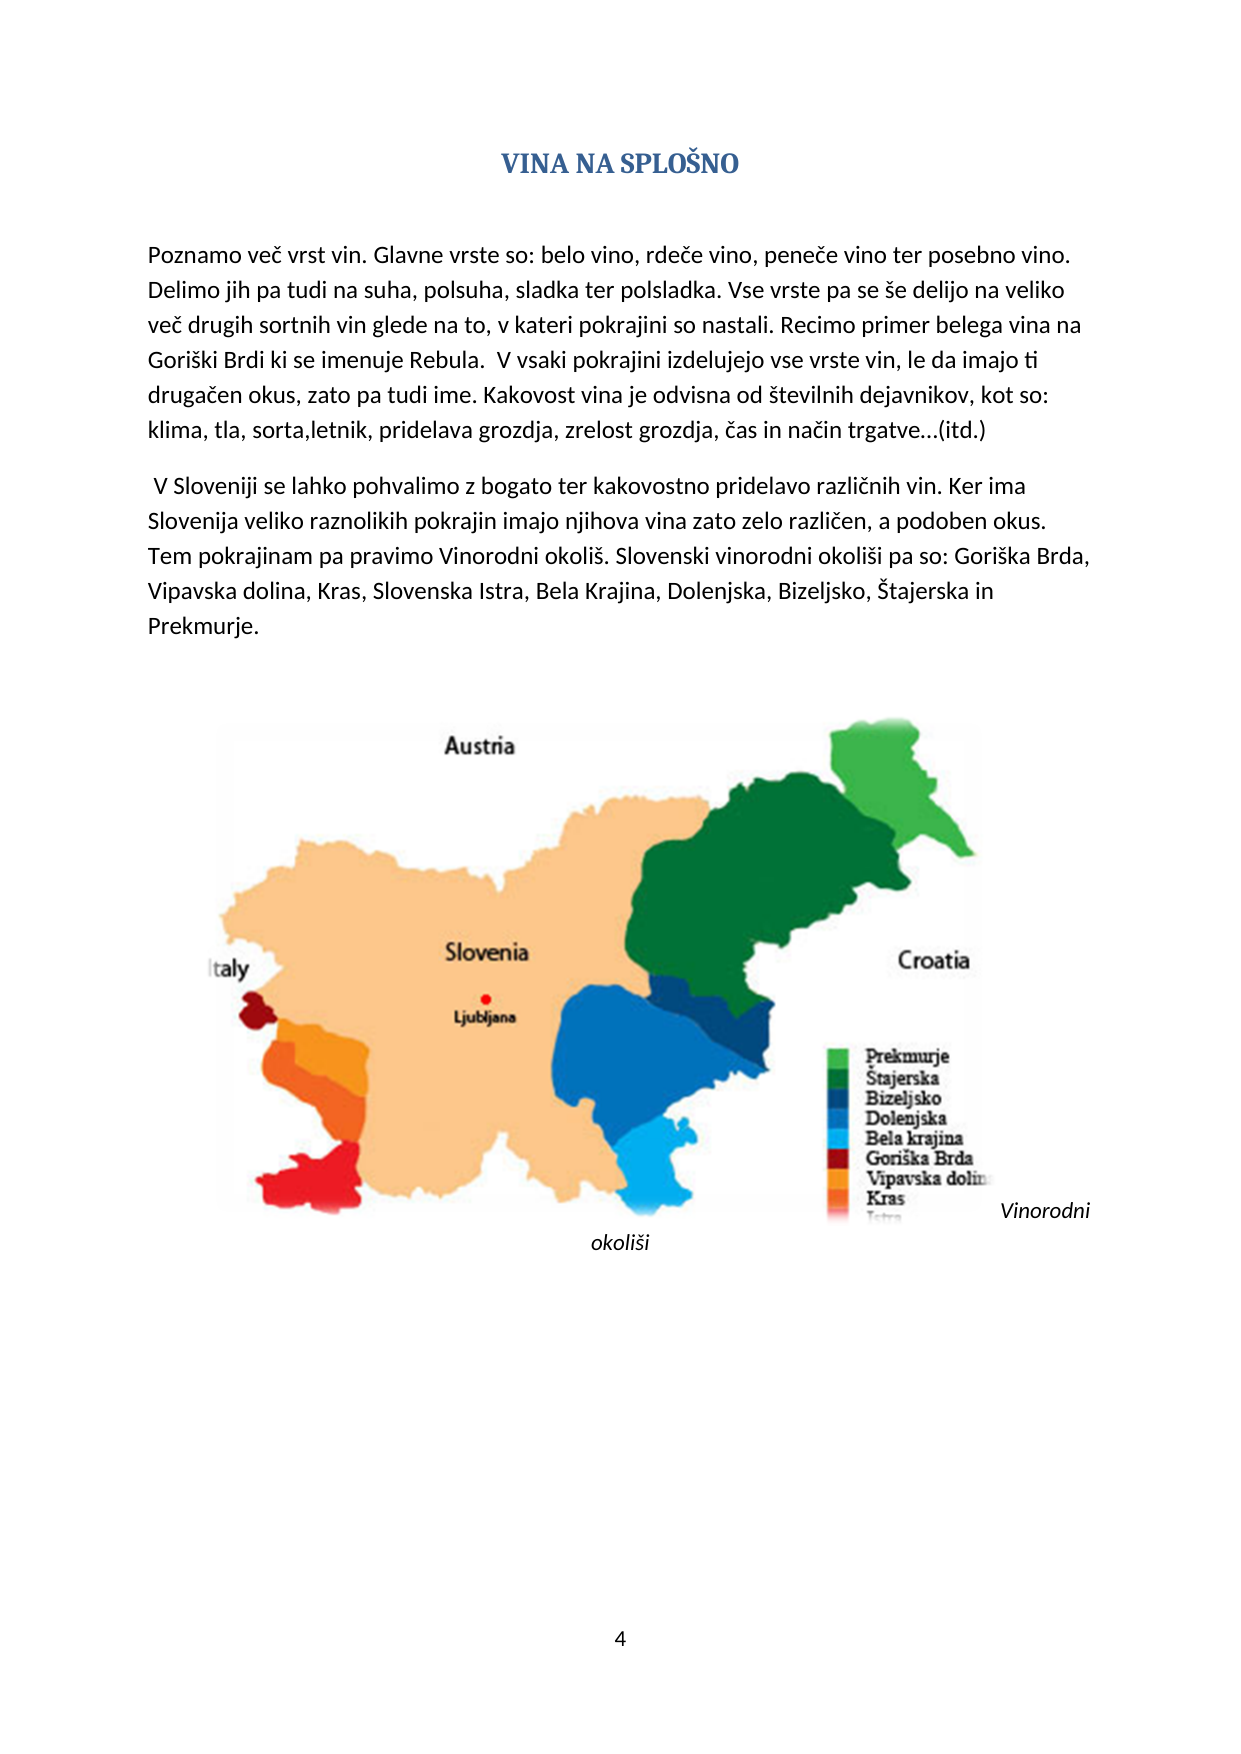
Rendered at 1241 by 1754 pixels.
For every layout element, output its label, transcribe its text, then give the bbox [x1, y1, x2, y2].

text V Sloveniji se lahko pohvalimo z bogato ter kakovostno pridelavo različnih vin. Ker ima Slovenija veliko raznolikih pokrajin imajo njihova vina zato zelo različen, a podoben okus. Tem pokrajinam pa pravimo Vinorodni okoliš. Slovenski vinorodni okoliši pa so: Goriška Brda, Vipavska dolina, Kras, Slovenska Istra, Bela Krajina, Dolenjska, Bizeljsko, Štajerska in Prekmurje. [148, 470, 1093, 641]
picture [199, 708, 998, 1196]
text Vinorodni okoliši [148, 1196, 1093, 1256]
subtitle VINA NA SPLOŠNO [148, 148, 1093, 181]
text Poznamo več vrst vin. Glavne vrste so: belo vino, rdeče vino, peneče vino ter posebno vino. Delimo jih pa tudi na suha, polsuha, sladka ter polsladka. Vse vrste pa se še delijo na veliko več drugih sortnih vin glede na to, v kateri pokrajini so nastali. Recimo primer belega vina na Goriški Brdi ki se imenuje Rebula. V vsaki pokrajini izdelujejo vse vrste vin, le da imajo ti drugačen okus, zato pa tudi ime. Kakovost vina je odvisna od številnih dejavnikov, kot so: klima, tla, sorta,letnik, pridelava grozdja, zrelost grozdja, čas in način trgatve…(itd.) [148, 239, 1093, 445]
